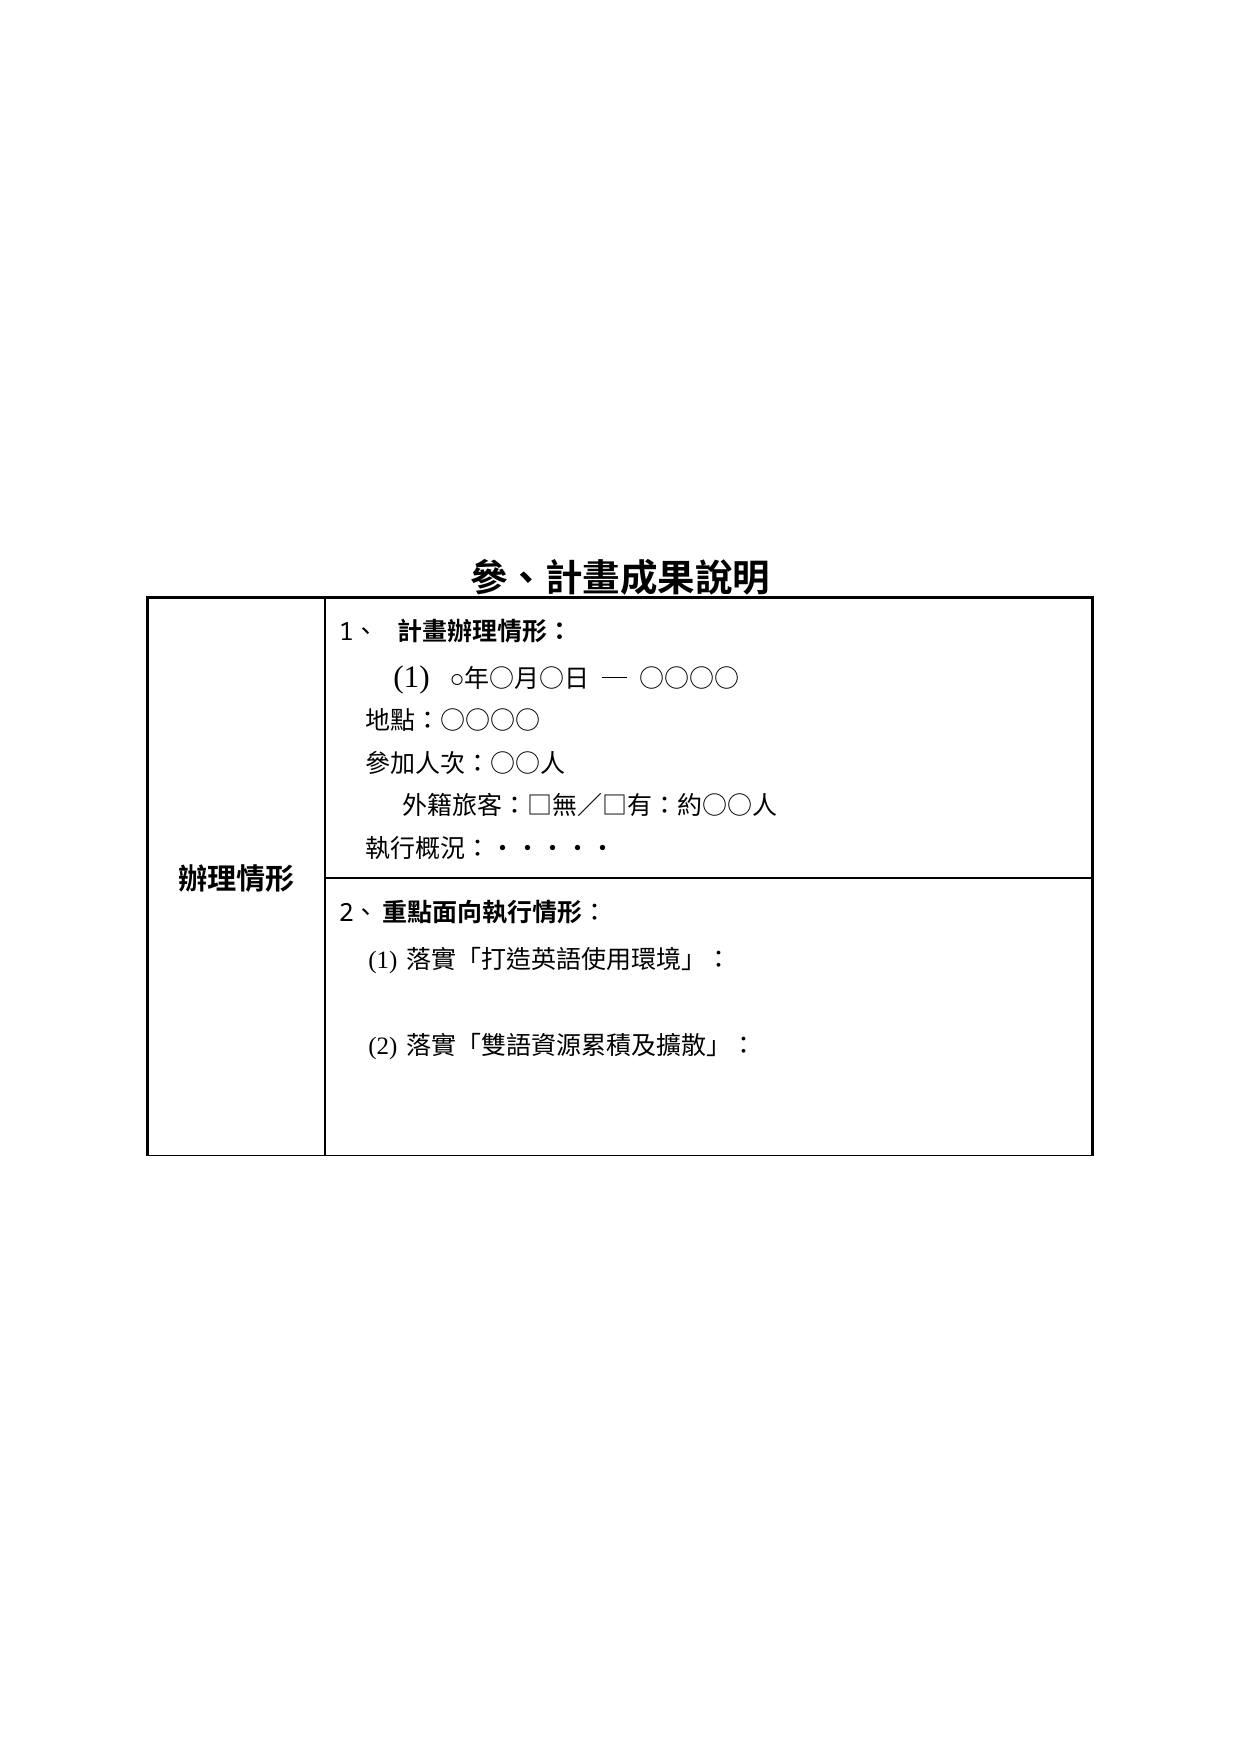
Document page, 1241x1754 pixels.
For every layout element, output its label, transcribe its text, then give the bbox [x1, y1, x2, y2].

table_cell 重點面向執行情形： 落實「打造英語使用環境」： 落實「雙語資源累積及擴散」： [326, 879, 1091, 1154]
table_header 辦理情形 [149, 599, 324, 1154]
table_header 計畫辦理情形： ○年○月○日 ─ ○○○○ 地點：○○○○ 參加人次：○○人 外籍旅客：□無／□有：約○○人 執行概況：‧‧‧‧‧ [326, 599, 1091, 877]
text 參、計畫成果說明 [187, 533, 1053, 596]
